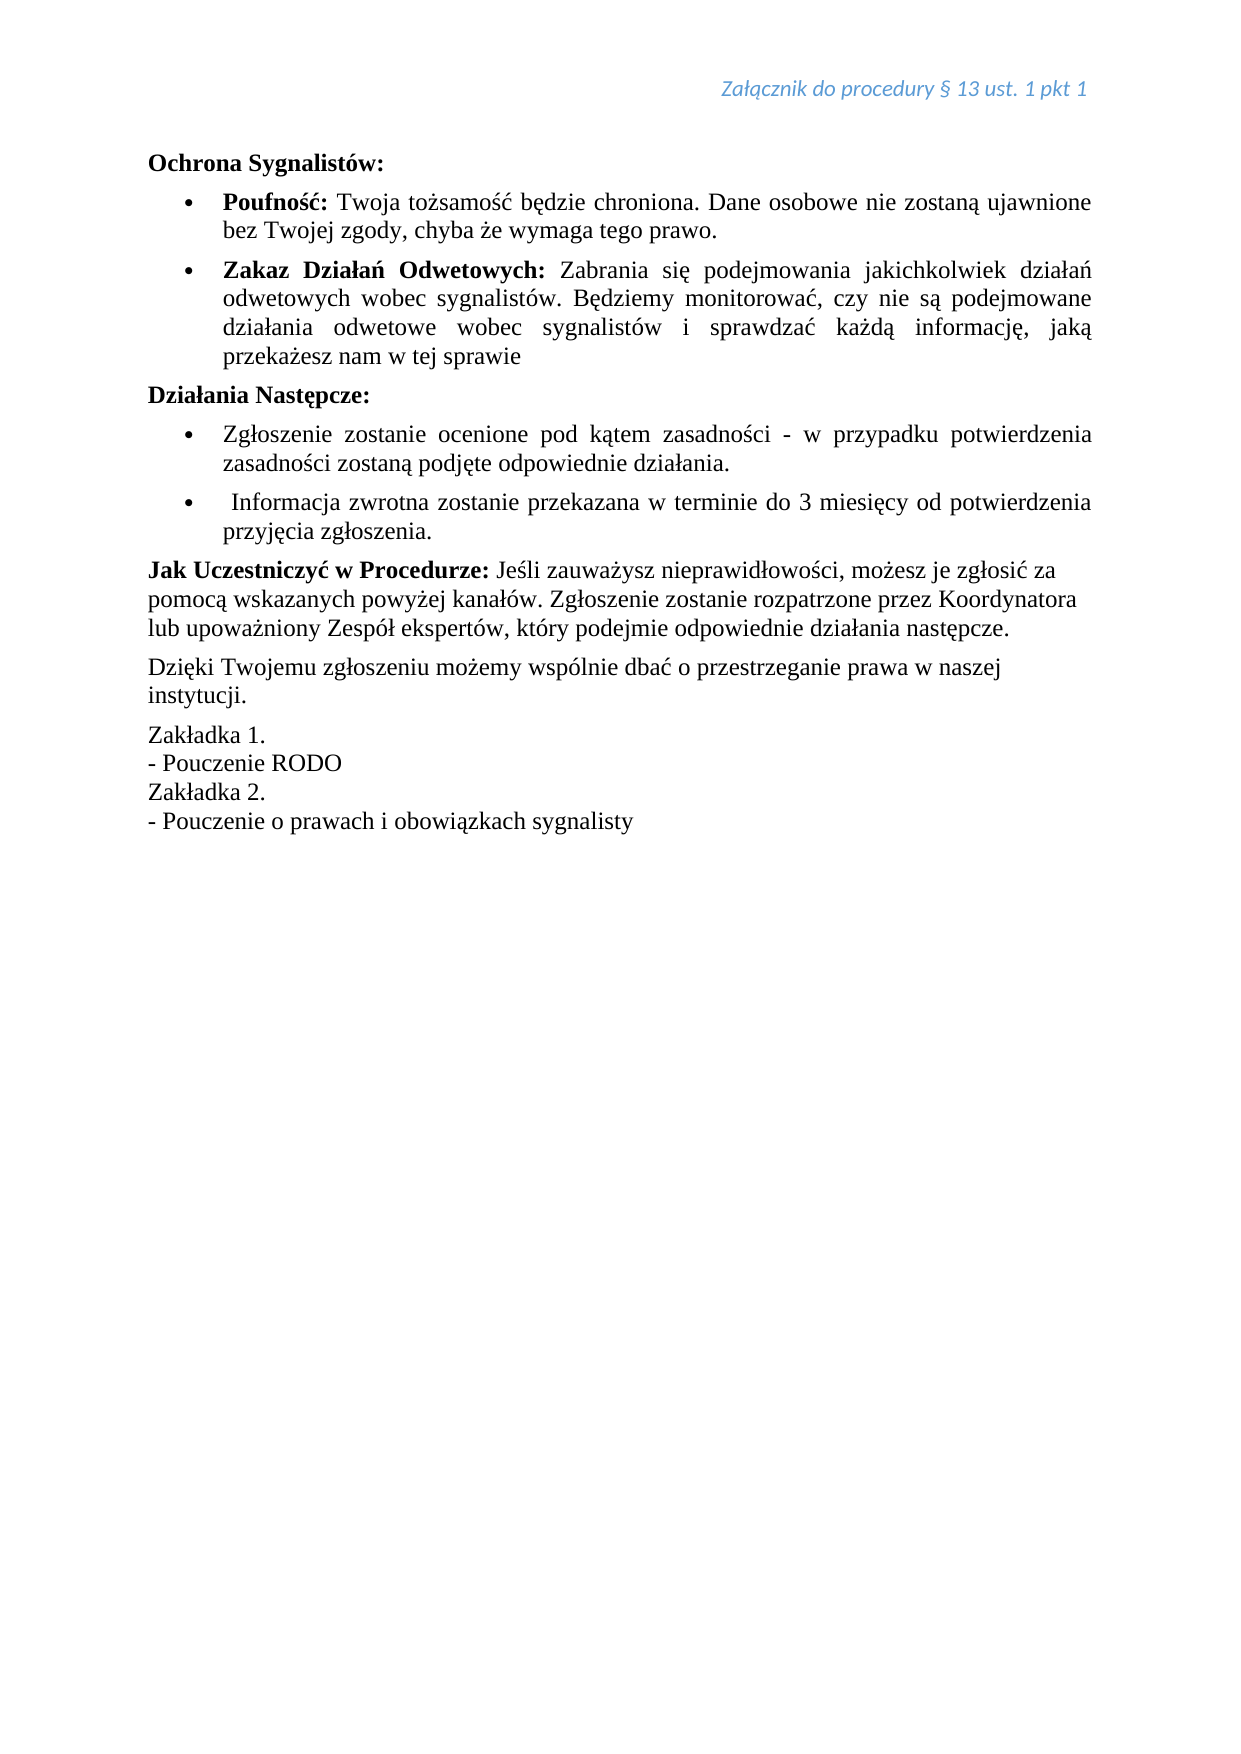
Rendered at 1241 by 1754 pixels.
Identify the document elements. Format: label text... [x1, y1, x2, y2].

text Dzięki Twojemu zgłoszeniu możemy wspólnie dbać o przestrzeganie prawa w naszej instytucji. [148, 652, 1093, 709]
text Zakładka 1. [148, 720, 1093, 748]
list Poufność: Twoja tożsamość będzie chroniona. Dane osobowe nie zostaną ujawnione bez Twojej zgody, chyba że wymaga tego prawo. [185, 187, 1093, 244]
text Zakładka 2. [148, 777, 1093, 806]
text Ochrona Sygnalistów: [148, 148, 1093, 176]
text - Pouczenie RODO [148, 748, 1093, 777]
list Informacja zwrotna zostanie przekazana w terminie do 3 miesięcy od potwierdzenia przyjęcia zgłoszenia. [185, 487, 1093, 545]
text Działania Następcze: [148, 380, 1093, 409]
list Zgłoszenie zostanie ocenione pod kątem zasadności - w przypadku potwierdzenia zasadności zostaną podjęte odpowiednie działania. [185, 419, 1093, 477]
list Zakaz Działań Odwetowych: Zabrania się podejmowania jakichkolwiek działań odwetowych wobec sygnalistów. Będziemy monitorować, czy nie są podejmowane działania odwetowe wobec sygnalistów i sprawdzać każdą informację, jaką przekażesz nam w tej sprawie [185, 255, 1093, 370]
text Jak Uczestniczyć w Procedurze: Jeśli zauważysz nieprawidłowości, możesz je zgłosić za pomocą wskazanych powyżej kanałów. Zgłoszenie zostanie rozpatrzone przez Koordynatora lub upoważniony Zespół ekspertów, który podejmie odpowiednie działania następcze. [148, 555, 1093, 641]
text - Pouczenie o prawach i obowiązkach sygnalisty [148, 806, 1093, 835]
